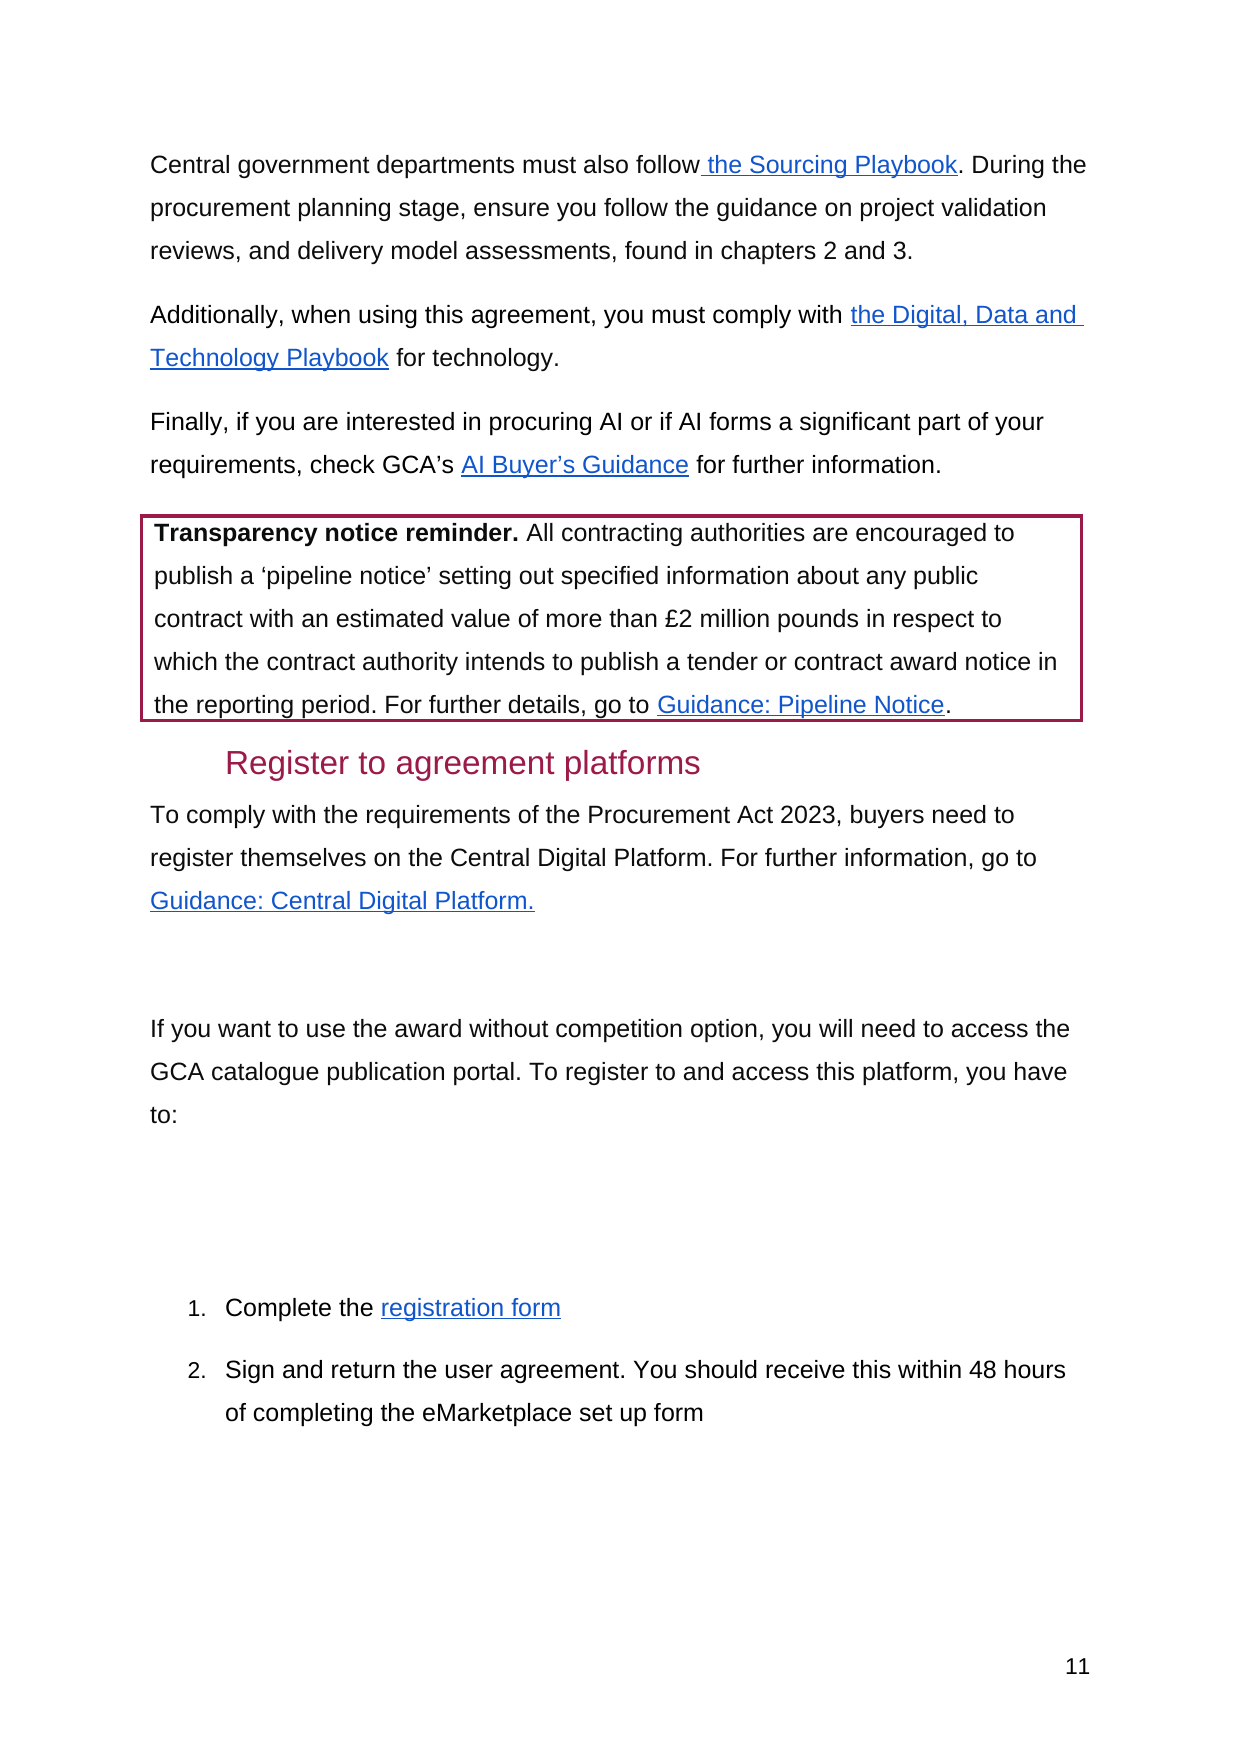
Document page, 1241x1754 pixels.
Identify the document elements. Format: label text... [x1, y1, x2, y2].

list Complete the registration form [123, 1229, 1155, 1289]
table_header Transparency notice reminder. All contracting authorities are encouraged to publish a ‘pipeline notice’ setting out specified information about any public contract with an estimated value of more than £2 million pounds in respect to which the contract authority intends to publish a tender or contract award notice in the reporting period. For further details, go to Guidance: Pipeline Notice. [143, 518, 1080, 719]
text Additionally, when using this agreement, you must comply with the Digital, Data and Technology Playbook for technology. [150, 300, 1090, 372]
text Central government departments must also follow the Sourcing Playbook. During the procurement planning stage, ensure you follow the guidance on project validation reviews, and delivery model assessments, found in chapters 2 and 3. [150, 150, 1090, 265]
text Finally, if you are interested in procuring AI or if AI forms a significant part of your requirements, check GCA’s AI Buyer’s Guidance for further information. [150, 407, 1090, 479]
text If you want to use the award without competition option, you will need to access the GCA catalogue publication portal. To register to and access this platform, you have to: [85, 949, 1155, 1193]
text To comply with the requirements of the Procurement Act 2023, buyers need to register themselves on the Central Digital Platform. For further information, go to Guidance: Central Digital Platform. [150, 800, 1090, 915]
subtitle Register to agreement platforms [150, 743, 1090, 781]
list Sign and return the user agreement. You should receive this within 48 hours of completing the eMarketplace set up form [123, 1289, 1155, 1491]
